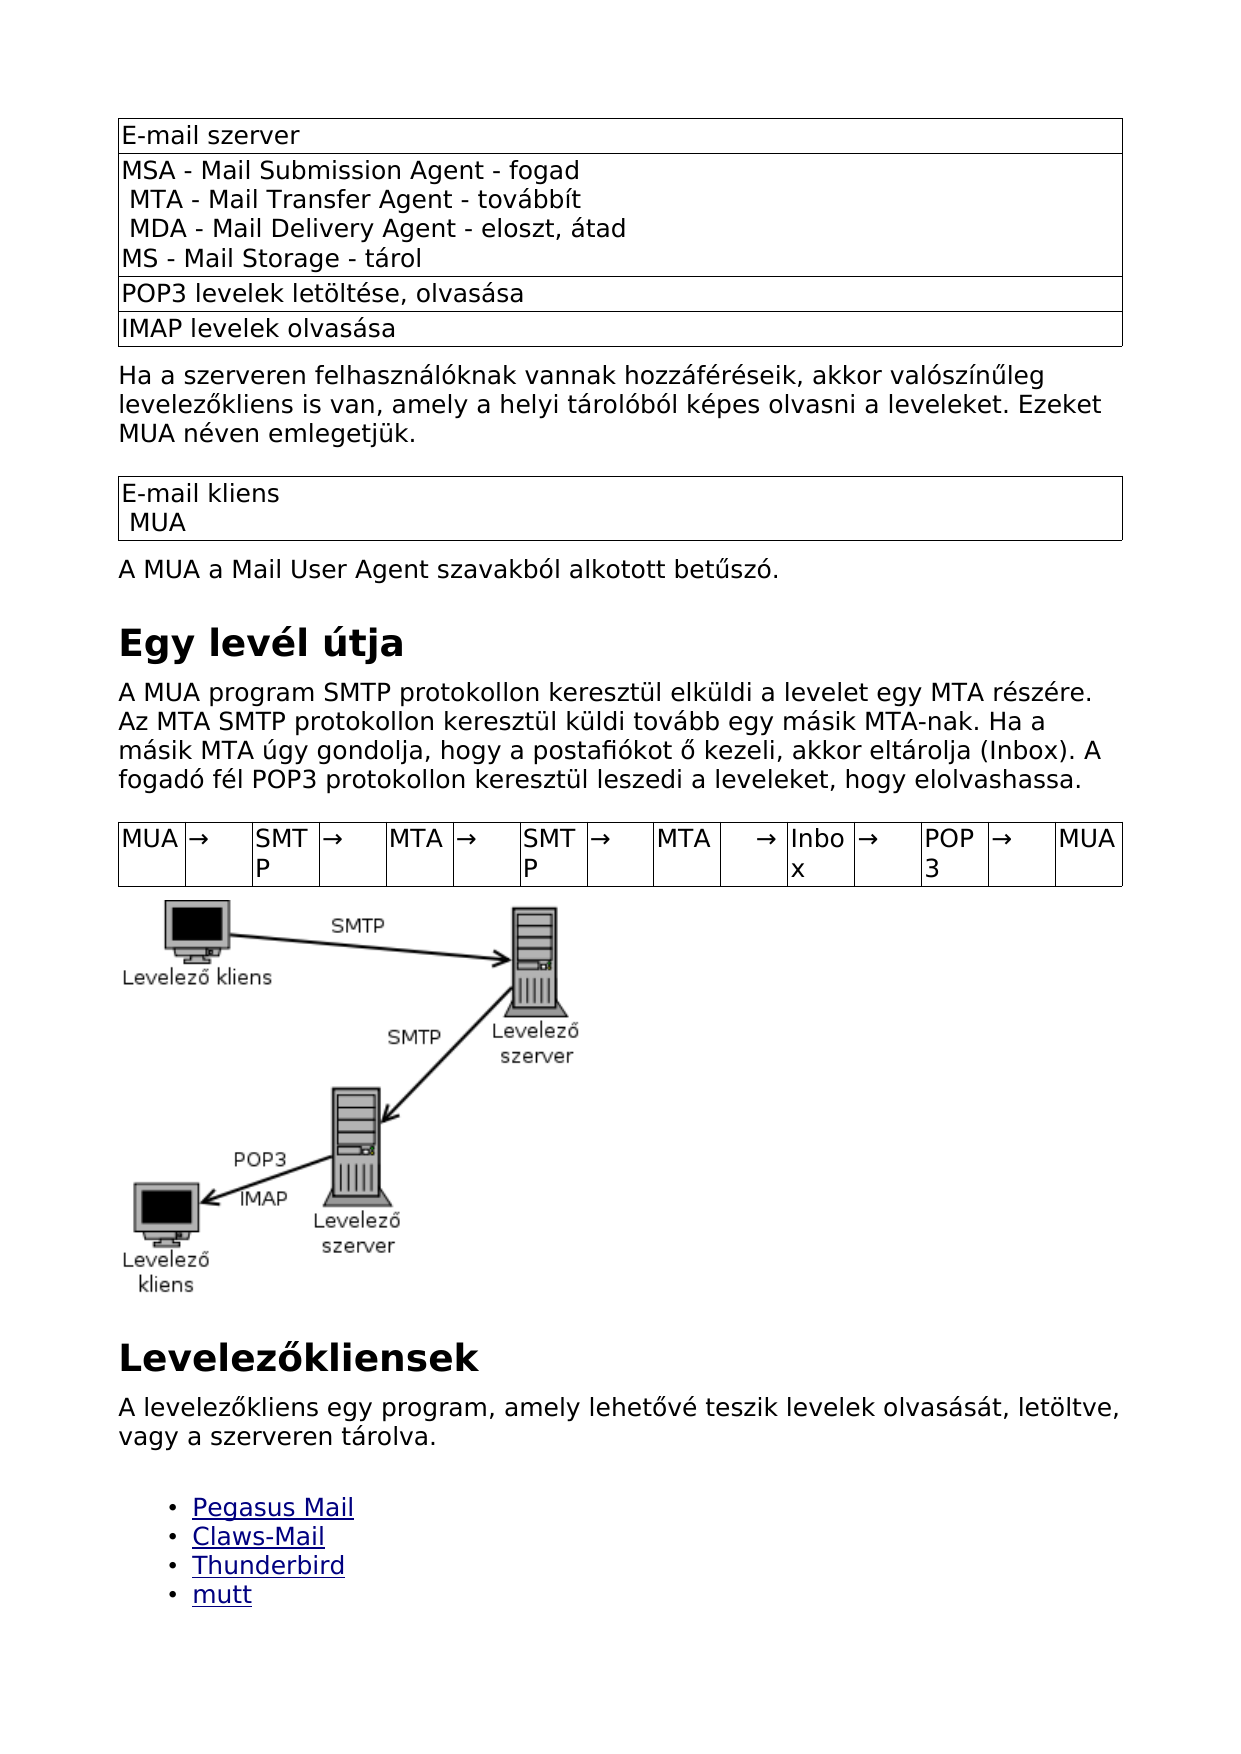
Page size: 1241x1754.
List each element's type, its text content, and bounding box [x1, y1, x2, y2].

table_header → [454, 823, 520, 886]
table_header E-mail szerver [119, 119, 1122, 153]
table_cell POP3 levelek letöltése, olvasása [119, 277, 1122, 311]
table_header → [186, 823, 252, 886]
table_header MUA [1056, 823, 1122, 886]
table_header Inbox [788, 823, 854, 886]
table_header SMTP [521, 823, 587, 886]
table_header → [588, 823, 653, 886]
subtitle Egy levél útja [118, 622, 1122, 665]
table_header → [320, 823, 386, 886]
table_header MTA [387, 823, 453, 886]
table_cell MSA - Mail Submission Agent - fogad MTA - Mail Transfer Agent - továbbít MDA - Mail Delivery Agent - eloszt, átad MS - Mail Storage - tárol [119, 154, 1122, 276]
text Ha a szerveren felhasználóknak vannak hozzáféréseik, akkor valószínűleg levelezőkliens is van, amely a helyi tárolóból képes olvasni a leveleket. Ezeket MUA néven emlegetjük. [118, 361, 1122, 448]
subtitle Levelezőkliensek [118, 1337, 1122, 1380]
table_header → [989, 823, 1055, 886]
table_header E-mail kliens MUA [119, 477, 1122, 540]
table_header MTA [654, 823, 720, 886]
table_header → [721, 823, 787, 886]
table_header POP3 [922, 823, 988, 886]
table_cell IMAP levelek olvasása [119, 312, 1122, 346]
text A MUA program SMTP protokollon keresztül elküldi a levelet egy MTA részére. Az MTA SMTP protokollon keresztül küldi tovább egy másik MTA-nak. Ha a másik MTA úgy gondolja, hogy a postafiókot ő kezeli, akkor eltárolja (Inbox). A fogadó fél POP3 protokollon keresztül leszedi a leveleket, hogy elolvashassa. [118, 678, 1122, 794]
table_header MUA [119, 823, 185, 886]
text A levelezőkliens egy program, amely lehetővé teszik levelek olvasását, letöltve, vagy a szerveren tárolva. [118, 1393, 1122, 1451]
table_header SMTP [253, 823, 319, 886]
picture [118, 900, 583, 1300]
list mutt [177, 1581, 1122, 1610]
text A MUA a Mail User Agent szavakból alkotott betűszó. [118, 555, 1122, 584]
list Thunderbird [177, 1552, 1122, 1581]
list Claws-Mail [177, 1522, 1122, 1552]
table_header → [855, 823, 921, 886]
list Pegasus Mail [177, 1493, 1122, 1522]
